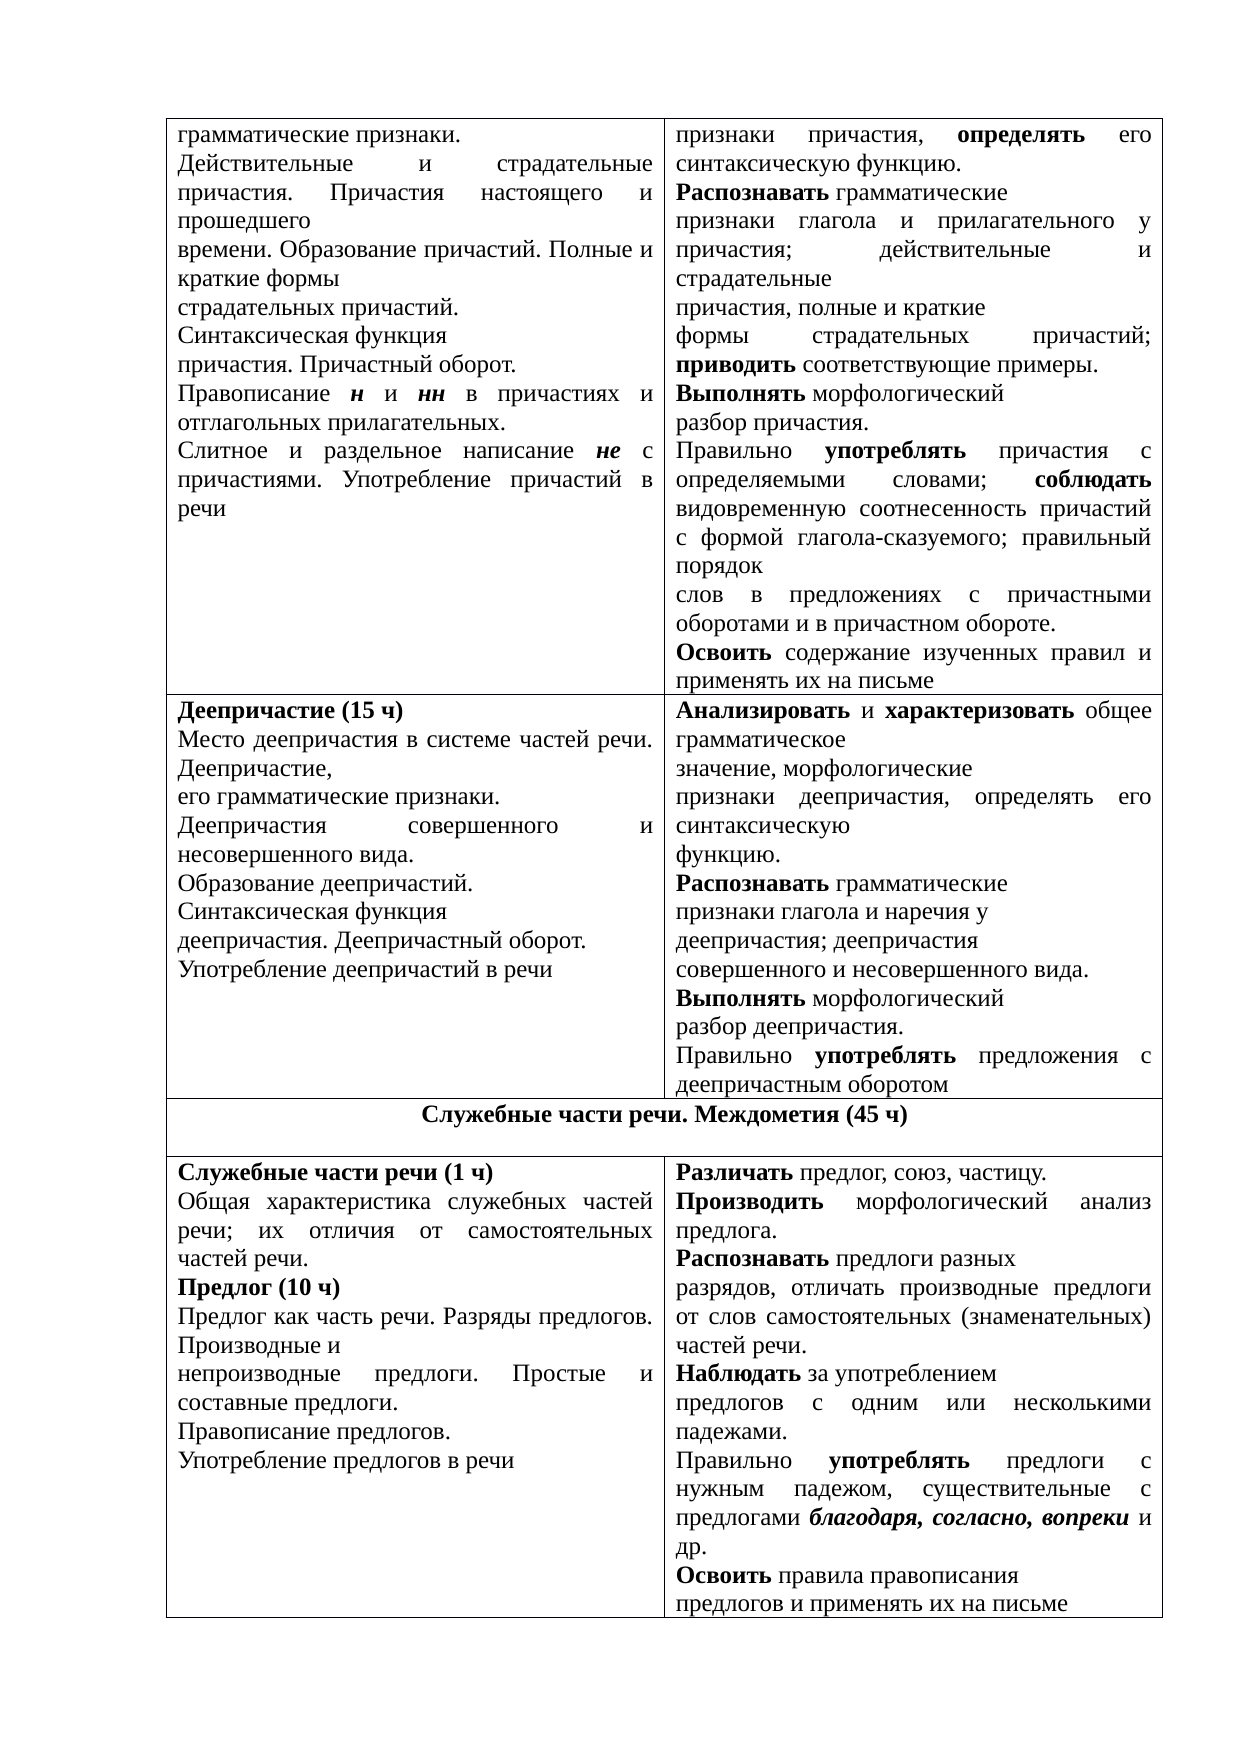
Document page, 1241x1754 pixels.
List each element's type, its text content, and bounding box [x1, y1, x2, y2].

table_cell Деепричастие (15 ч) Место деепричастия в системе частей речи. Деепричастие, его грамматические признаки. Деепричастия совершенного и несовершенного вида. Образование деепричастий. Синтаксическая функция деепричастия. Деепричастный оборот. Употребление деепричастий в речи [167, 695, 664, 1098]
table_cell Служебные части речи (1 ч) Общая характеристика служебных частей речи; их отличия от самостоятельных частей речи. Предлог (10 ч) Предлог как часть речи. Разряды предлогов. Производные и непроизводные предлоги. Простые и составные предлоги. Правописание предлогов. Употребление предлогов в речи [167, 1157, 664, 1617]
table_cell Различать предлог, союз, частицу. Производить морфологический анализ предлога. Распознавать предлоги разных разрядов, отличать производные предлоги от слов самостоятельных (знаменательных) частей речи. Наблюдать за употреблением предлогов с одним или несколькими падежами. Правильно употреблять предлоги с нужным падежом, существительные с предлогами благодаря, согласно, вопреки и др. Освоить правила правописания предлогов и применять их на письме [665, 1157, 1162, 1617]
table_cell грамматические признаки. Действительные и страдательные причастия. Причастия настоящего и прошедшего времени. Образование причастий. Полные и краткие формы страдательных причастий. Синтаксическая функция причастия. Причастный оборот. Правописание н и нн в причастиях и отглагольных прилагательных. Слитное и раздельное написание не с причастиями. Употребление причастий в речи [167, 119, 664, 694]
table_cell признаки причастия, определять его синтаксическую функцию. Распознавать грамматические признаки глагола и прилагательного у причастия; действительные и страдательные причастия, полные и краткие формы страдательных причастий; приводить соответствующие примеры. Выполнять морфологический разбор причастия. Правильно употреблять причастия с определяемыми словами; соблюдать видовременную соотнесенность причастий с формой глагола-сказуемого; правильный порядок слов в предложениях с причастными оборотами и в причастном обороте. Освоить содержание изученных правил и применять их на письме [665, 119, 1162, 694]
table_cell Служебные части речи. Междометия (45 ч) [167, 1099, 1162, 1156]
table_cell Анализировать и характеризовать общее грамматическое значение, морфологические признаки деепричастия, определять его синтаксическую функцию. Распознавать грамматические признаки глагола и наречия у деепричастия; деепричастия совершенного и несовершенного вида. Выполнять морфологический разбор деепричастия. Правильно употреблять предложения с деепричастным оборотом [665, 695, 1162, 1098]
